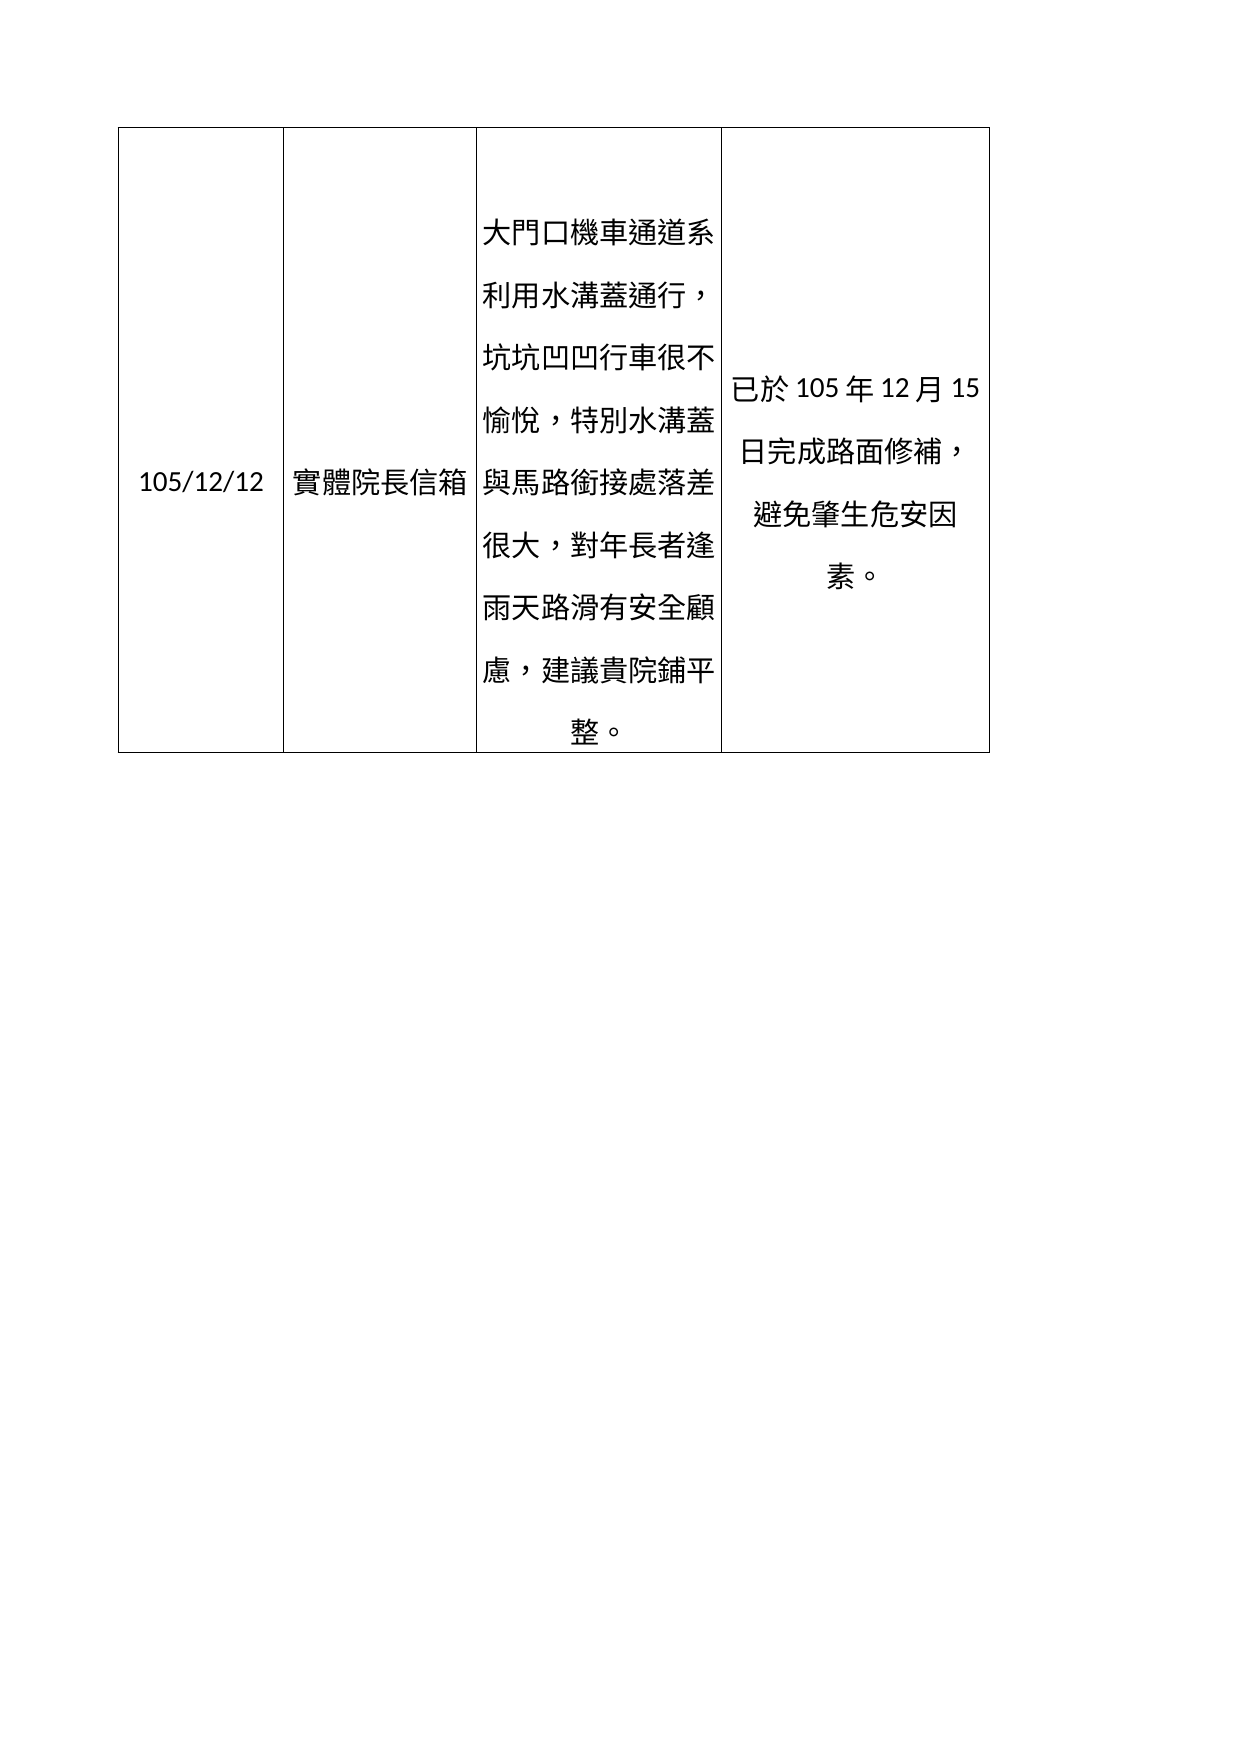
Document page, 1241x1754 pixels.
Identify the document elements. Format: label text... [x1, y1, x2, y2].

table_cell 105/12/12 [119, 128, 283, 752]
table_cell 大門口機車通道系利用水溝蓋通行，坑坑凹凹行車很不愉悅，特別水溝蓋與馬路銜接處落差很大，對年長者逢雨天路滑有安全顧慮，建議貴院鋪平整。 [477, 128, 721, 752]
table_cell 已於105年12月15日完成路面修補，避免肇生危安因素。 [722, 128, 989, 752]
table_cell 實體院長信箱 [284, 128, 476, 752]
